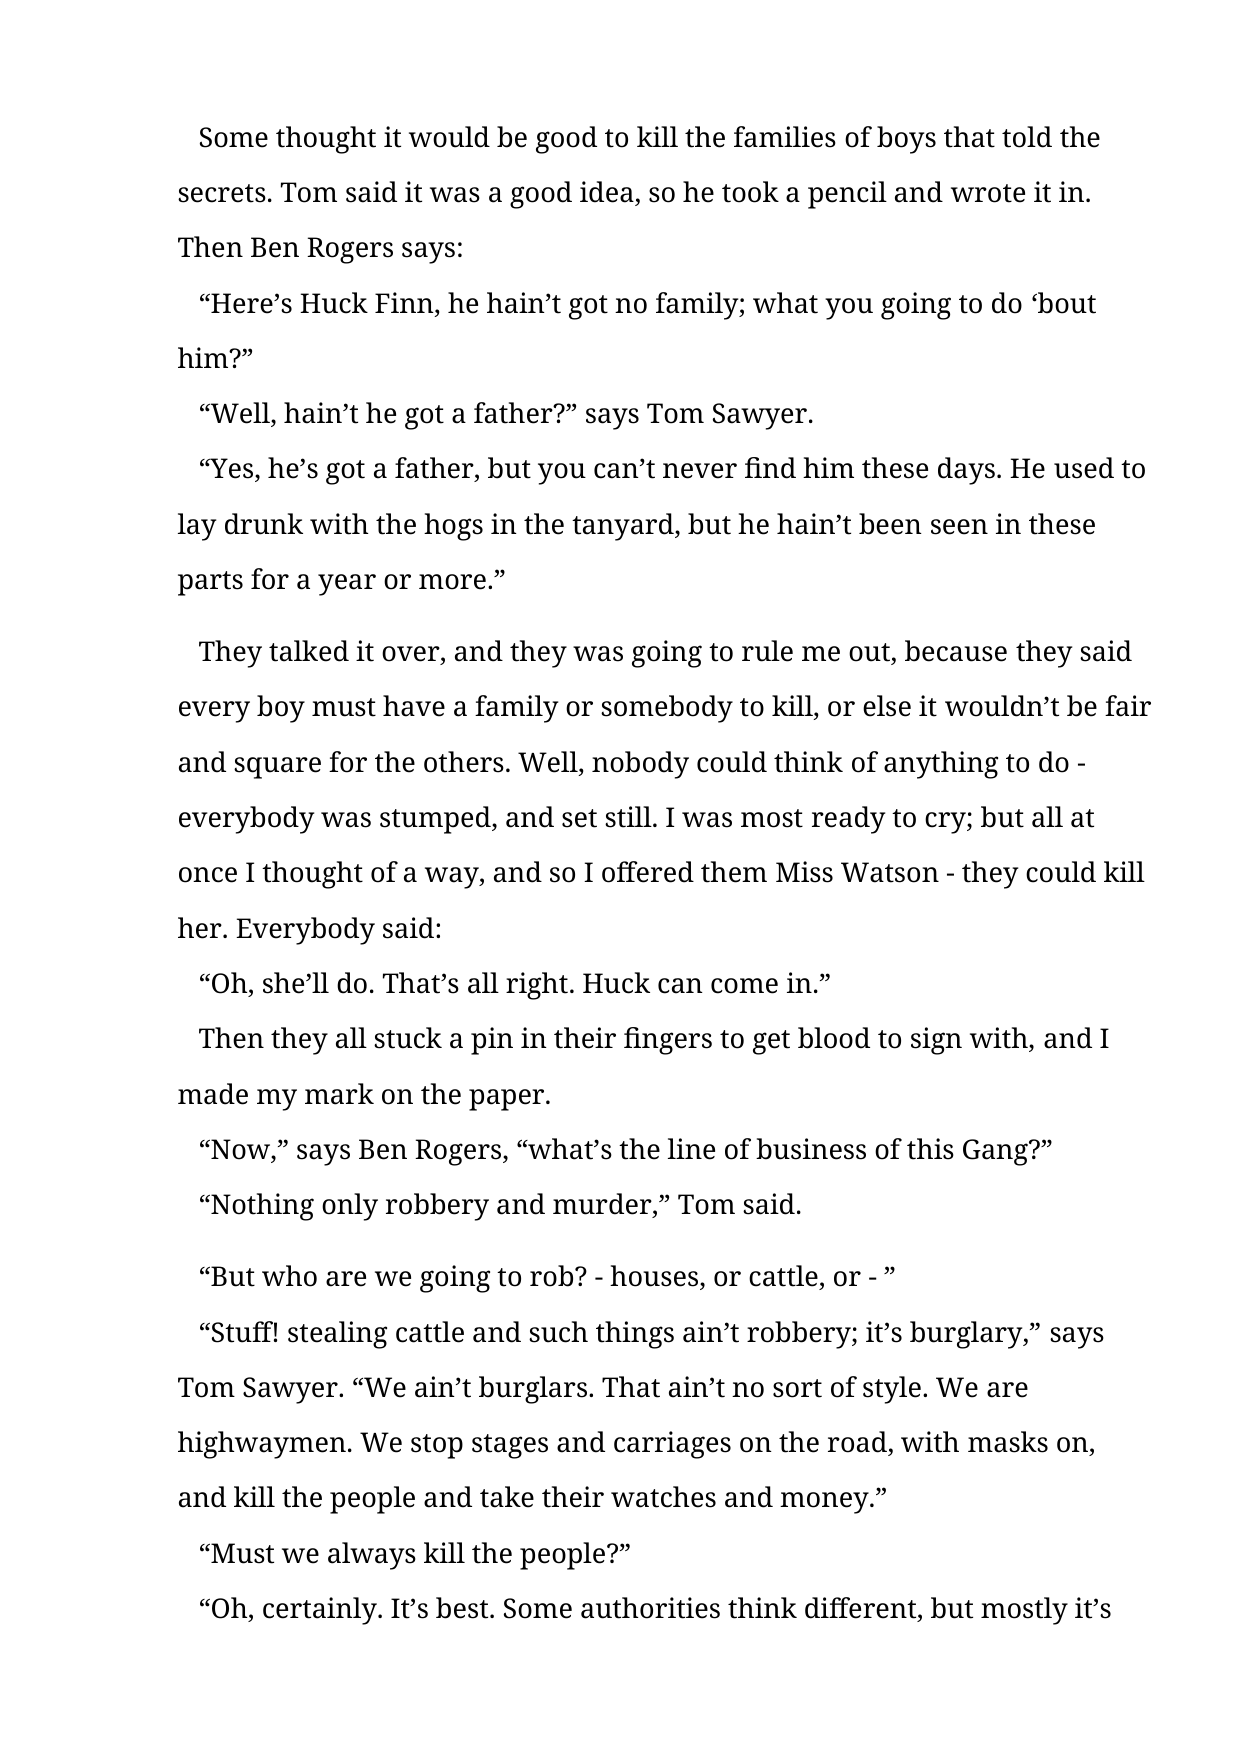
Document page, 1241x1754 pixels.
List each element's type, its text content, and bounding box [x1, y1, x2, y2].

text They talked it over, and they was going to rule me out, because they said every boy must have a family or somebody to kill, or else it wouldn’t be fair and square for the others. Well, nobody could think of anything to do - everybody was stumped, and set still. I was most ready to cry; but all at once I thought of a way, and so I offered them Miss Watson - they could kill her. Everybody said: “Oh, she’ll do. That’s all right. Huck can come in.” Then they all stuck a pin in their fingers to get blood to sign with, and I made my mark on the paper. “Now,” says Ben Rogers, “what’s the line of business of this Gang?” “Nothing only robbery and murder,” Tom said. [177, 633, 1152, 1223]
text “But who are we going to rob? - houses, or cattle, or - ” “Stuff! stealing cattle and such things ain’t robbery; it’s burglary,” says Tom Sawyer. “We ain’t burglars. That ain’t no sort of style. We are highwaymen. We stop stages and carriages on the road, with masks on, and kill the people and take their watches and money.” “Must we always kill the people?” “Oh, certainly. It’s best. Some authorities think different, but mostly it’s [177, 1258, 1152, 1626]
text Some thought it would be good to kill the families of boys that told the secrets. Tom said it was a good idea, so he took a pencil and wrote it in. Then Ben Rogers says: “Here’s Huck Finn, he hain’t got no family; what you going to do ‘bout him?” “Well, hain’t he got a father?” says Tom Sawyer. “Yes, he’s got a father, but you can’t never find him these days. He used to lay drunk with the hogs in the tanyard, but he hain’t been seen in these parts for a year or more.” [177, 118, 1152, 597]
